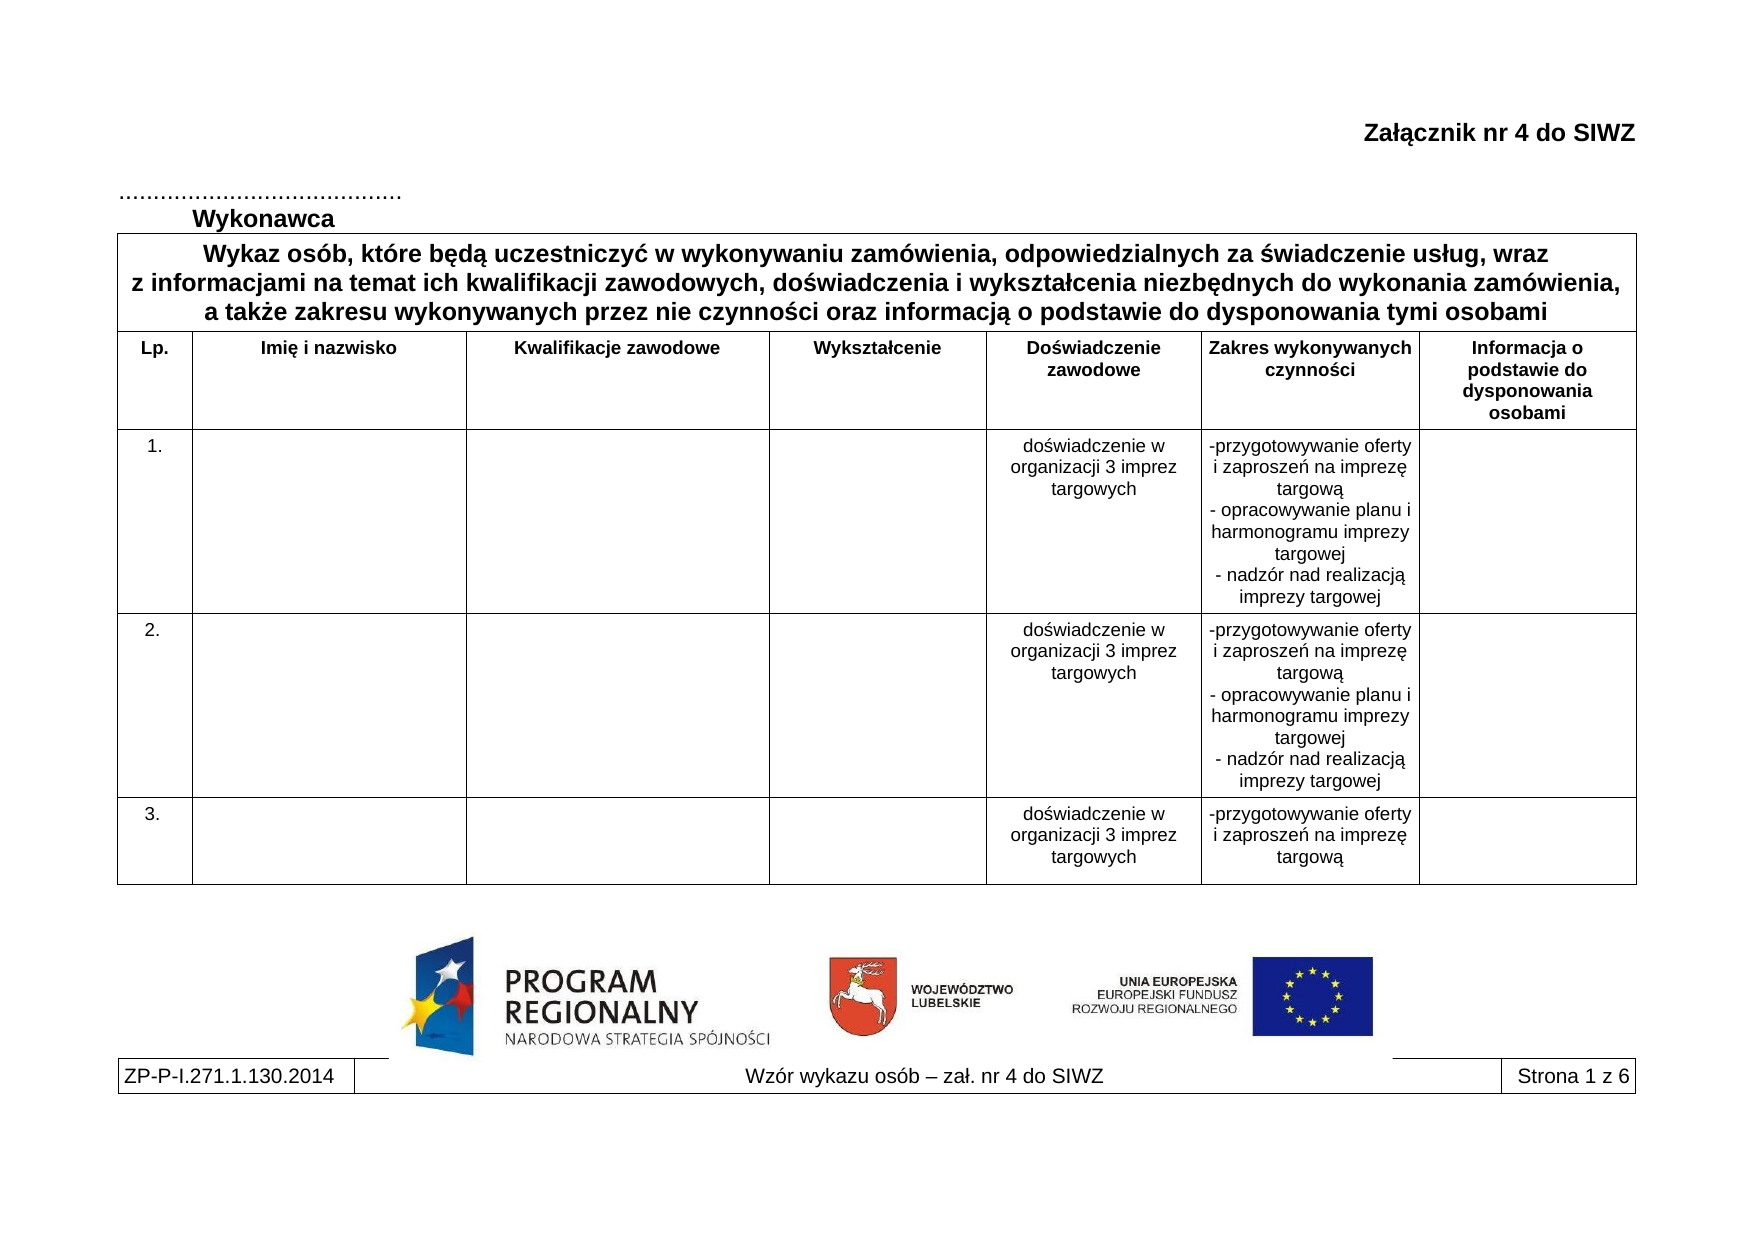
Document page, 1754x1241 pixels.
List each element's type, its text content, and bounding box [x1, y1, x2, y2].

table_cell [193, 430, 466, 613]
table_cell [467, 614, 769, 797]
table_cell Zakres wykonywanych czynności [1202, 332, 1419, 429]
table_cell [770, 614, 986, 797]
text ......................................... [118, 176, 1636, 204]
table_cell 2. [118, 614, 192, 797]
table_cell 1. [118, 430, 192, 613]
table_cell [467, 798, 769, 884]
table_cell [1420, 430, 1636, 613]
table_cell [1420, 614, 1636, 797]
table_cell Doświadczenie zawodowe [987, 332, 1201, 429]
table_cell [193, 614, 466, 797]
table_cell [1420, 798, 1636, 884]
table_header Wykaz osób, które będą uczestniczyć w wykonywaniu zamówienia, odpowiedzialnych za świadczenie usług, wraz z informacjami na temat ich kwalifikacji zawodowych, doświadczenia i wykształcenia niezbędnych do wykonania zamówienia, a także zakresu wykonywanych przez nie czynności oraz informacją o podstawie do dysponowania tymi osobami [118, 234, 1636, 331]
table_cell Wykształcenie [770, 332, 986, 429]
table_cell doświadczenie w organizacji 3 imprez targowych [987, 430, 1201, 613]
table_cell [467, 430, 769, 613]
table_cell [770, 798, 986, 884]
table_cell -przygotowywanie oferty i zaproszeń na imprezę targową - opracowywanie planu i harmonogramu imprezy targowej - nadzór nad realizacją imprezy targowej [1202, 614, 1419, 797]
picture [388, 931, 1393, 1063]
table_cell Kwalifikacje zawodowe [467, 332, 769, 429]
table_cell doświadczenie w organizacji 3 imprez targowych [987, 798, 1201, 884]
table_cell 3. [118, 798, 192, 884]
text Wykonawca [118, 204, 1636, 233]
table_cell Informacja o podstawie do dysponowania osobami [1420, 332, 1636, 429]
table_cell doświadczenie w organizacji 3 imprez targowych [987, 614, 1201, 797]
table_cell Imię i nazwisko [193, 332, 466, 429]
table_cell Lp. [118, 332, 192, 429]
text Załącznik nr 4 do SIWZ [118, 118, 1636, 147]
table_cell -przygotowywanie oferty i zaproszeń na imprezę targową [1202, 798, 1419, 884]
table_cell [770, 430, 986, 613]
table_cell [193, 798, 466, 884]
table_cell -przygotowywanie oferty i zaproszeń na imprezę targową - opracowywanie planu i harmonogramu imprezy targowej - nadzór nad realizacją imprezy targowej [1202, 430, 1419, 613]
